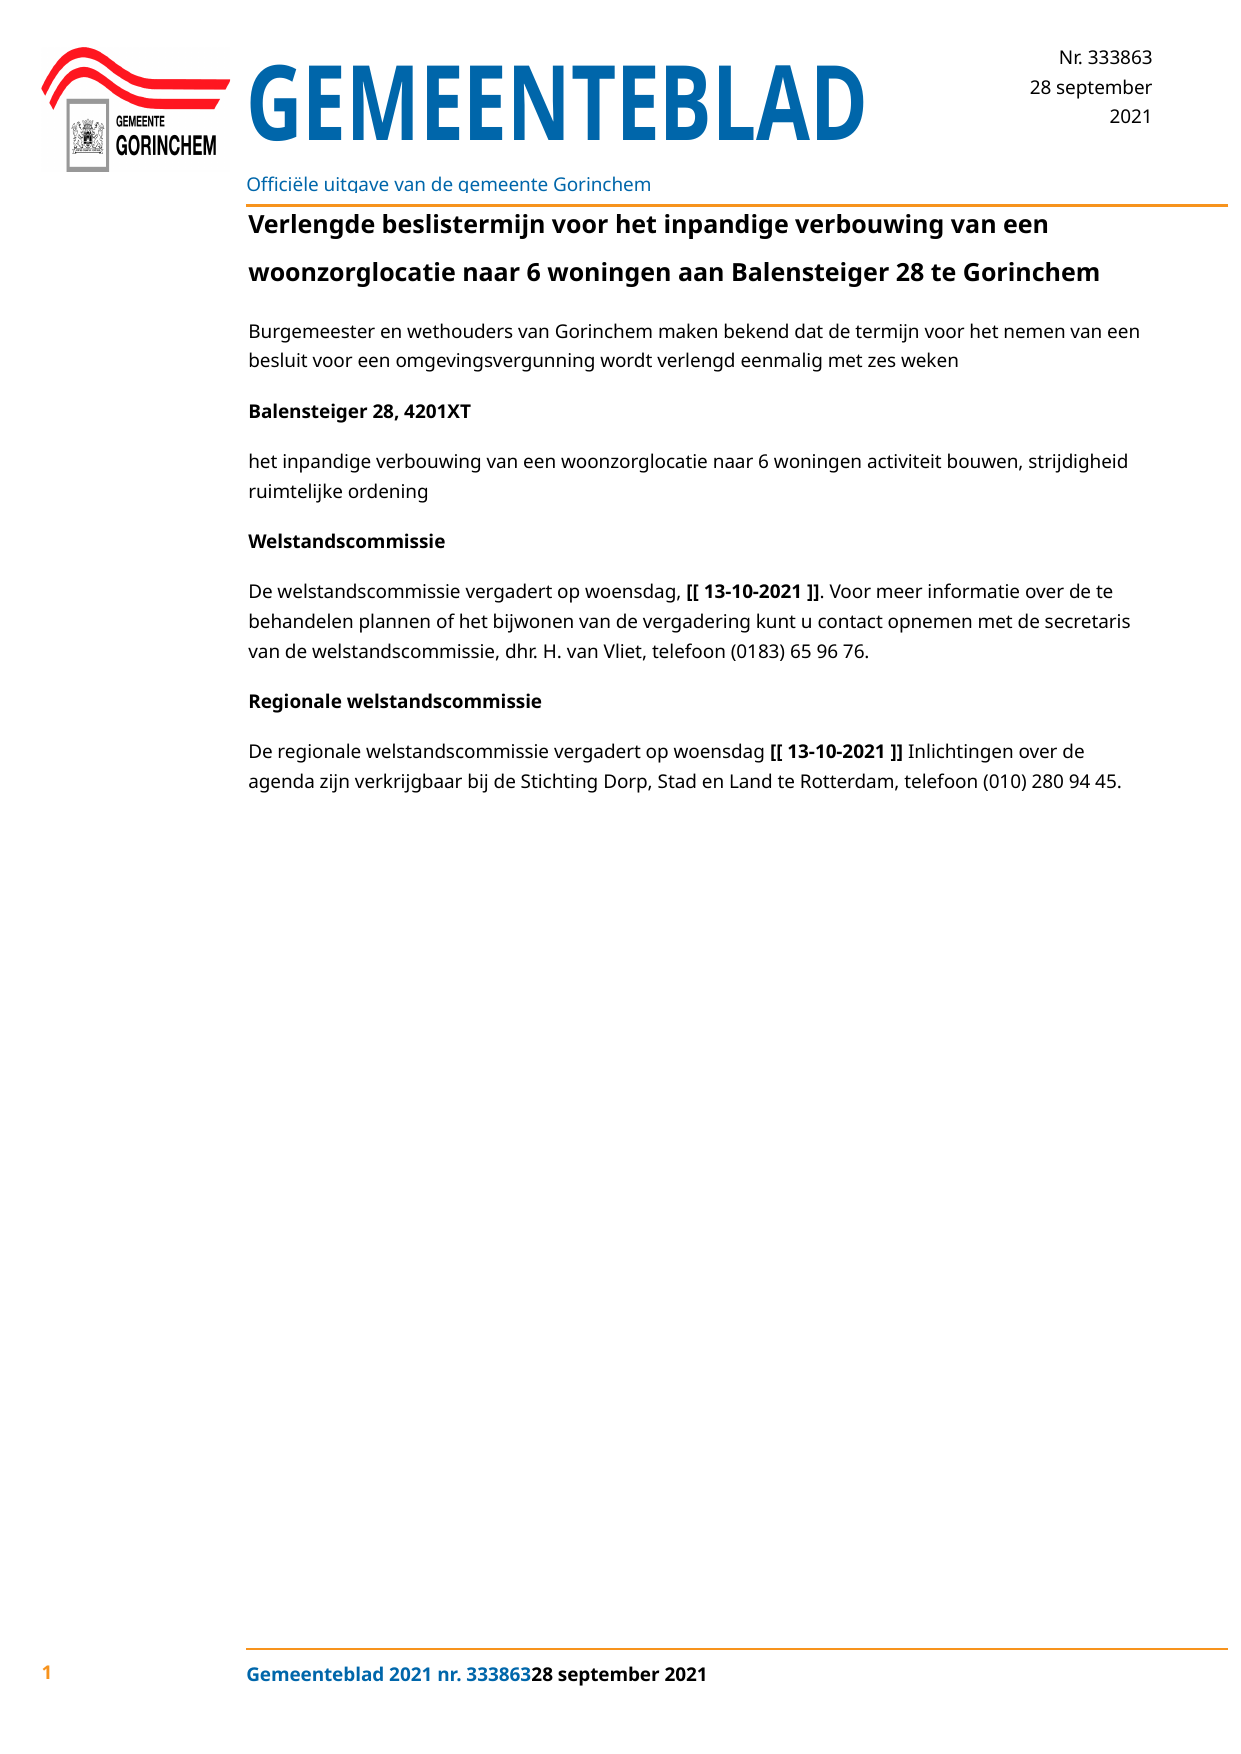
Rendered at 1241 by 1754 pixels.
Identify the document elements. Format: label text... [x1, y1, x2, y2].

picture [41, 47, 231, 172]
text Burgemeester en wethouders van Gorinchem maken bekend dat de termijn voor het nemen van een besluit voor een omgevingsvergunning wordt verlengd eenmalig met zes weken [248, 318, 1152, 373]
text De welstandscommissie vergadert op woensdag, [[ 13-10-2021 ]]. Voor meer informatie over de te behandelen plannen of het bijwonen van de vergadering kunt u contact opnemen met de secretaris van de welstandscommissie, dhr. H. van Vliet, telefoon (0183) 65 96 76. [248, 579, 1152, 664]
text Verlengde beslistermijn voor het inpandige verbouwing van een woonzorglocatie naar 6 woningen aan Balensteiger 28 te Gorinchem [248, 207, 1152, 288]
text De regionale welstandscommissie vergadert op woensdag [[ 13-10-2021 ]] Inlichtingen over de agenda zijn verkrijgbaar bij de Stichting Dorp, Stad en Land te Rotterdam, telefoon (010) 280 94 45. [248, 739, 1152, 794]
text Welstandscommissie [248, 528, 1152, 554]
text Regionale welstandscommissie [248, 688, 1152, 714]
text het inpandige verbouwing van een woonzorglocatie naar 6 woningen activiteit bouwen, strijdigheid ruimtelijke ordening [248, 448, 1152, 504]
text Balensteiger 28, 4201XT [248, 398, 1152, 424]
